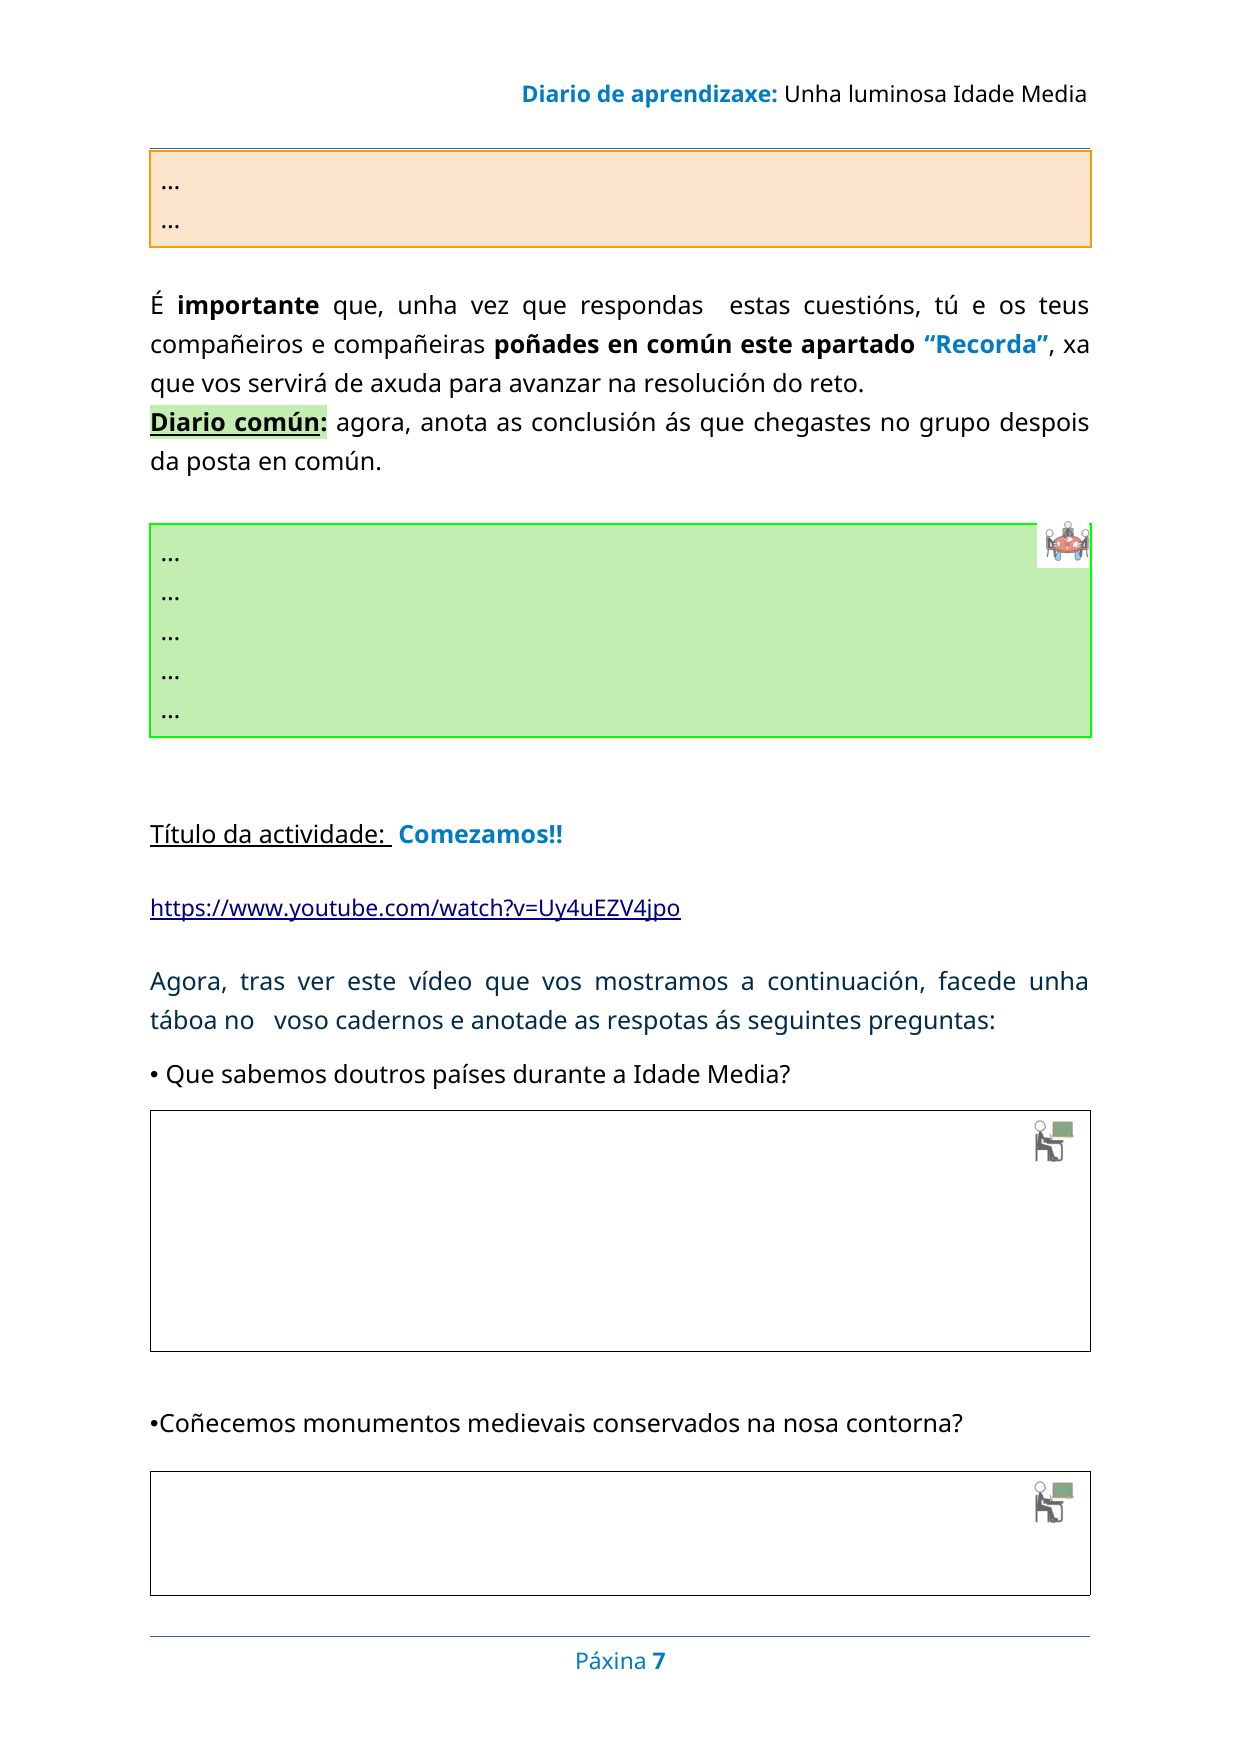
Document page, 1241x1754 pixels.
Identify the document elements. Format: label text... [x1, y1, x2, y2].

list Que sabemos doutros países durante a Idade Media? [150, 1056, 1090, 1090]
text Diario común: agora, anota as conclusión ás que chegastes no grupo despois da posta en común. [150, 405, 1090, 478]
table_header … … … … … [151, 525, 1090, 736]
table_header … … [151, 152, 1090, 246]
text https://www.youtube.com/watch?v=Uy4uEZV4jpo [150, 892, 1090, 923]
text Título da actividade: Comezamos!! [150, 816, 1090, 851]
list Coñecemos monumentos medievais conservados na nosa contorna? [150, 1405, 1090, 1439]
text Agora, tras ver este vídeo que vos mostramos a continuación, facede unha táboa no voso cadernos e anotade as respotas ás seguintes preguntas: [150, 963, 1090, 1037]
text É importante que, unha vez que respondas estas cuestións, tú e os teus compañeiros e compañeiras poñades en común este apartado “Recorda”, xa que vos servirá de axuda para avanzar na resolución do reto. [150, 287, 1090, 400]
picture [1030, 1120, 1075, 1165]
picture [1030, 1481, 1075, 1526]
table_header [151, 1472, 1090, 1595]
picture [1037, 520, 1089, 568]
table_header [151, 1111, 1090, 1351]
